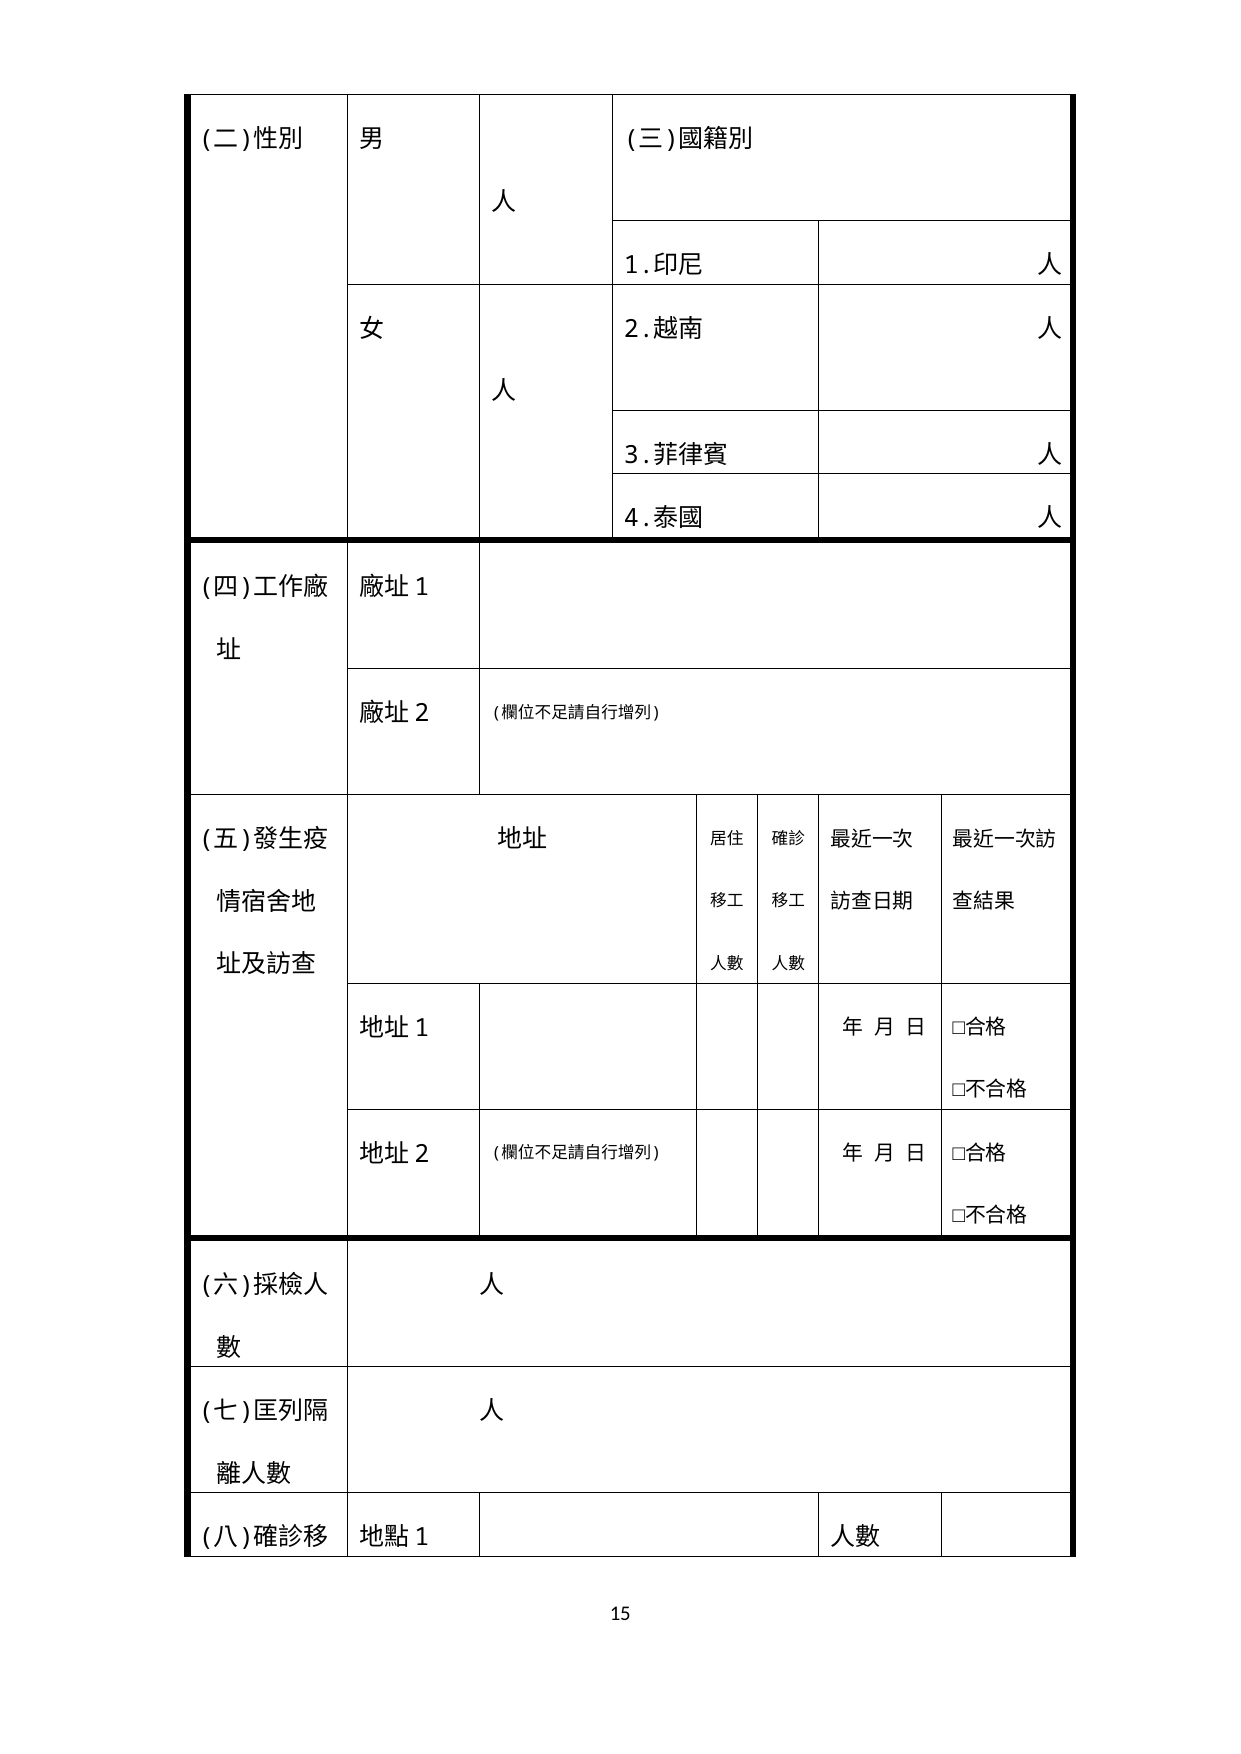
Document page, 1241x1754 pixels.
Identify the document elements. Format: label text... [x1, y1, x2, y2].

table_cell 確診移工人數 [758, 795, 818, 983]
table_cell [348, 220, 479, 284]
table_cell (七)匡列隔離人數 [191, 1367, 347, 1492]
table_cell [480, 220, 612, 284]
table_cell 地址2 [348, 1110, 479, 1235]
table_cell 人 [480, 95, 612, 220]
table_cell 人 [819, 221, 1070, 284]
table_cell (欄位不足請自行增列) [480, 669, 1070, 794]
table_cell 居住移工人數 [697, 795, 757, 983]
table_cell [191, 220, 347, 284]
table_cell [697, 1110, 757, 1235]
table_cell 地點1 [348, 1493, 479, 1556]
table_cell 最近一次訪查結果 [942, 795, 1070, 983]
table_cell [348, 473, 479, 537]
table_cell 地址 [348, 795, 696, 983]
table_cell [480, 543, 1070, 668]
table_cell □合格 □不合格 [942, 1110, 1070, 1235]
table_cell [758, 984, 818, 1109]
table_cell [697, 984, 757, 1109]
table_cell 人 [819, 411, 1070, 473]
table_cell □合格 □不合格 [942, 984, 1070, 1109]
table_cell 廠址2 [348, 669, 479, 794]
table_cell 人 [819, 474, 1070, 537]
table_cell 2.越南 [613, 285, 818, 410]
table_cell (六)採檢人數 [191, 1241, 347, 1366]
table_cell 人 [348, 1367, 1070, 1492]
table_cell 人 [348, 1241, 1070, 1366]
table_cell 人數 [819, 1493, 941, 1556]
table_cell 3.菲律賓 [613, 411, 818, 473]
table_cell (八)確診移 [191, 1493, 347, 1556]
table_cell [191, 410, 347, 473]
table_cell [480, 1493, 818, 1556]
table_cell (欄位不足請自行增列) [480, 1110, 696, 1235]
table_cell [480, 473, 612, 537]
table_cell [480, 410, 612, 473]
table_cell [191, 668, 347, 794]
table_cell 地址1 [348, 984, 479, 1109]
table_cell 人 [819, 285, 1070, 410]
table_cell [348, 410, 479, 473]
table_cell [191, 284, 347, 410]
table_cell (三)國籍別 [613, 95, 1070, 220]
table_cell [480, 984, 696, 1109]
table_cell 女 [348, 285, 479, 410]
table_cell 1.印尼 [613, 221, 818, 284]
table_cell 年 月 日 [819, 1110, 941, 1235]
table_cell [191, 473, 347, 537]
table_cell [191, 1109, 347, 1235]
table_cell (二)性別 [191, 95, 347, 220]
table_cell (四)工作廠址 [191, 543, 347, 668]
table_cell [758, 1110, 818, 1235]
table_cell [191, 983, 347, 1109]
table_cell 4.泰國 [613, 474, 818, 537]
table_cell [942, 1493, 1070, 1556]
table_cell (五)發生疫情宿舍地址及訪查 [191, 795, 347, 983]
table_cell 最近一次訪查日期 [819, 795, 941, 983]
table_cell 男 [348, 95, 479, 220]
table_cell 年 月 日 [819, 984, 941, 1109]
table_cell 人 [480, 285, 612, 410]
table_cell 廠址1 [348, 543, 479, 668]
